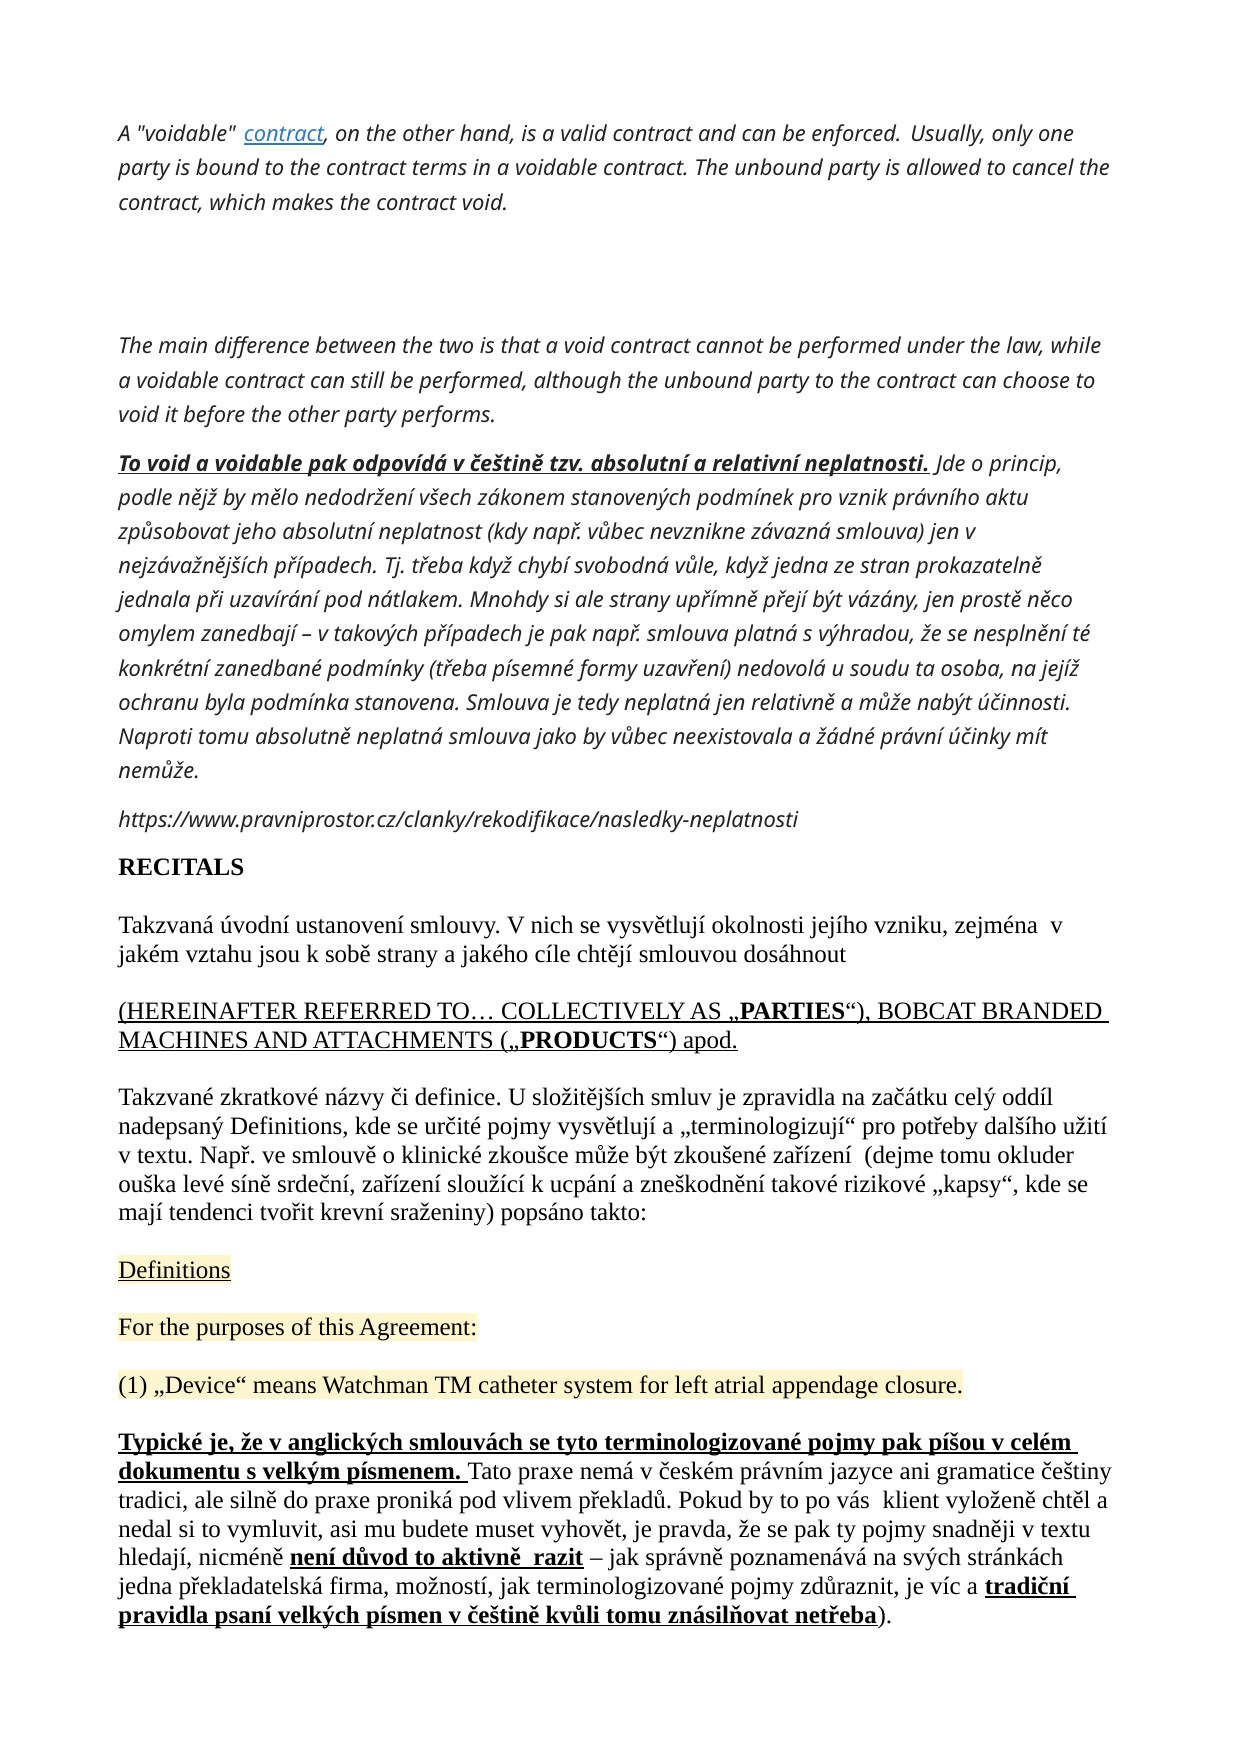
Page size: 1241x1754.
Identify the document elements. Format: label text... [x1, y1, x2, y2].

text The main difference between the two is that a void contract cannot be performed under the law, while a voidable contract can still be performed, although the unbound party to the contract can choose to void it before the other party performs. [118, 330, 1122, 428]
text https://www.pravniprostor.cz/clanky/rekodifikace/nasledky-neplatnosti [118, 804, 1122, 833]
text For the purposes of this Agreement: [118, 1312, 1122, 1341]
text (HEREINAFTER REFERRED TO… COLLECTIVELY AS „PARTIES“), BOBCAT BRANDED MACHINES AND ATTACHMENTS („PRODUCTS“) apod. [118, 996, 1122, 1054]
text Takzvaná úvodní ustanovení smlouvy. V nich se vysvětlují okolnosti jejího vzniku, zejména v jakém vztahu jsou k sobě strany a jakého cíle chtějí smlouvou dosáhnout [118, 910, 1122, 967]
text To void a voidable pak odpovídá v češtině tzv. absolutní a relativní neplatnosti. Jde o princip, podle nějž by mělo nedodržení všech zákonem stanovených podmínek pro vznik právního aktu způsobovat jeho absolutní neplatnost (kdy např. vůbec nevznikne závazná smlouva) jen v nejzávažnějších případech. Tj. třeba když chybí svobodná vůle, když jedna ze stran prokazatelně jednala při uzavírání pod nátlakem. Mnohdy si ale strany upřímně přejí být vázány, jen prostě něco omylem zanedbají – v takových případech je pak např. smlouva platná s výhradou, že se nesplnění té konkrétní zanedbané podmínky (třeba písemné formy uzavření) nedovolá u soudu ta osoba, na jejíž ochranu byla podmínka stanovena. Smlouva je tedy neplatná jen relativně a může nabýt účinnosti. Naproti tomu absolutně neplatná smlouva jako by vůbec neexistovala a žádné právní účinky mít nemůže. [118, 447, 1122, 785]
text A "voidable" contract, on the other hand, is a valid contract and can be enforced. Usually, only one party is bound to the contract terms in a voidable contract. The unbound party is allowed to cancel the contract, which makes the contract void. [118, 118, 1122, 216]
text RECITALS [118, 852, 1122, 881]
text Definitions [118, 1255, 1122, 1284]
text Typické je, že v anglických smlouvách se tyto terminologizované pojmy pak píšou v celém dokumentu s velkým písmenem. Tato praxe nemá v českém právním jazyce ani gramatice češtiny tradici, ale silně do praxe proniká pod vlivem překladů. Pokud by to po vás klient vyloženě chtěl a nedal si to vymluvit, asi mu budete muset vyhovět, je pravda, že se pak ty pojmy snadněji v textu hledají, nicméně není důvod to aktivně razit – jak správně poznamenává na svých stránkách jedna překladatelská firma, možností, jak terminologizované pojmy zdůraznit, je víc a tradiční pravidla psaní velkých písmen v češtině kvůli tomu znásilňovat netřeba). [118, 1427, 1122, 1629]
text (1) „Device“ means Watchman TM catheter system for left atrial appendage closure. [118, 1370, 1122, 1399]
text Takzvané zkratkové názvy či definice. U složitějších smluv je zpravidla na začátku celý oddíl nadepsaný Definitions, kde se určité pojmy vysvětlují a „terminologizují“ pro potřeby dalšího užití v textu. Např. ve smlouvě o klinické zkoušce může být zkoušené zařízení (dejme tomu okluder ouška levé síně srdeční, zařízení sloužící k ucpání a zneškodnění takové rizikové „kapsy“, kde se mají tendenci tvořit krevní sraženiny) popsáno takto: [118, 1082, 1122, 1226]
